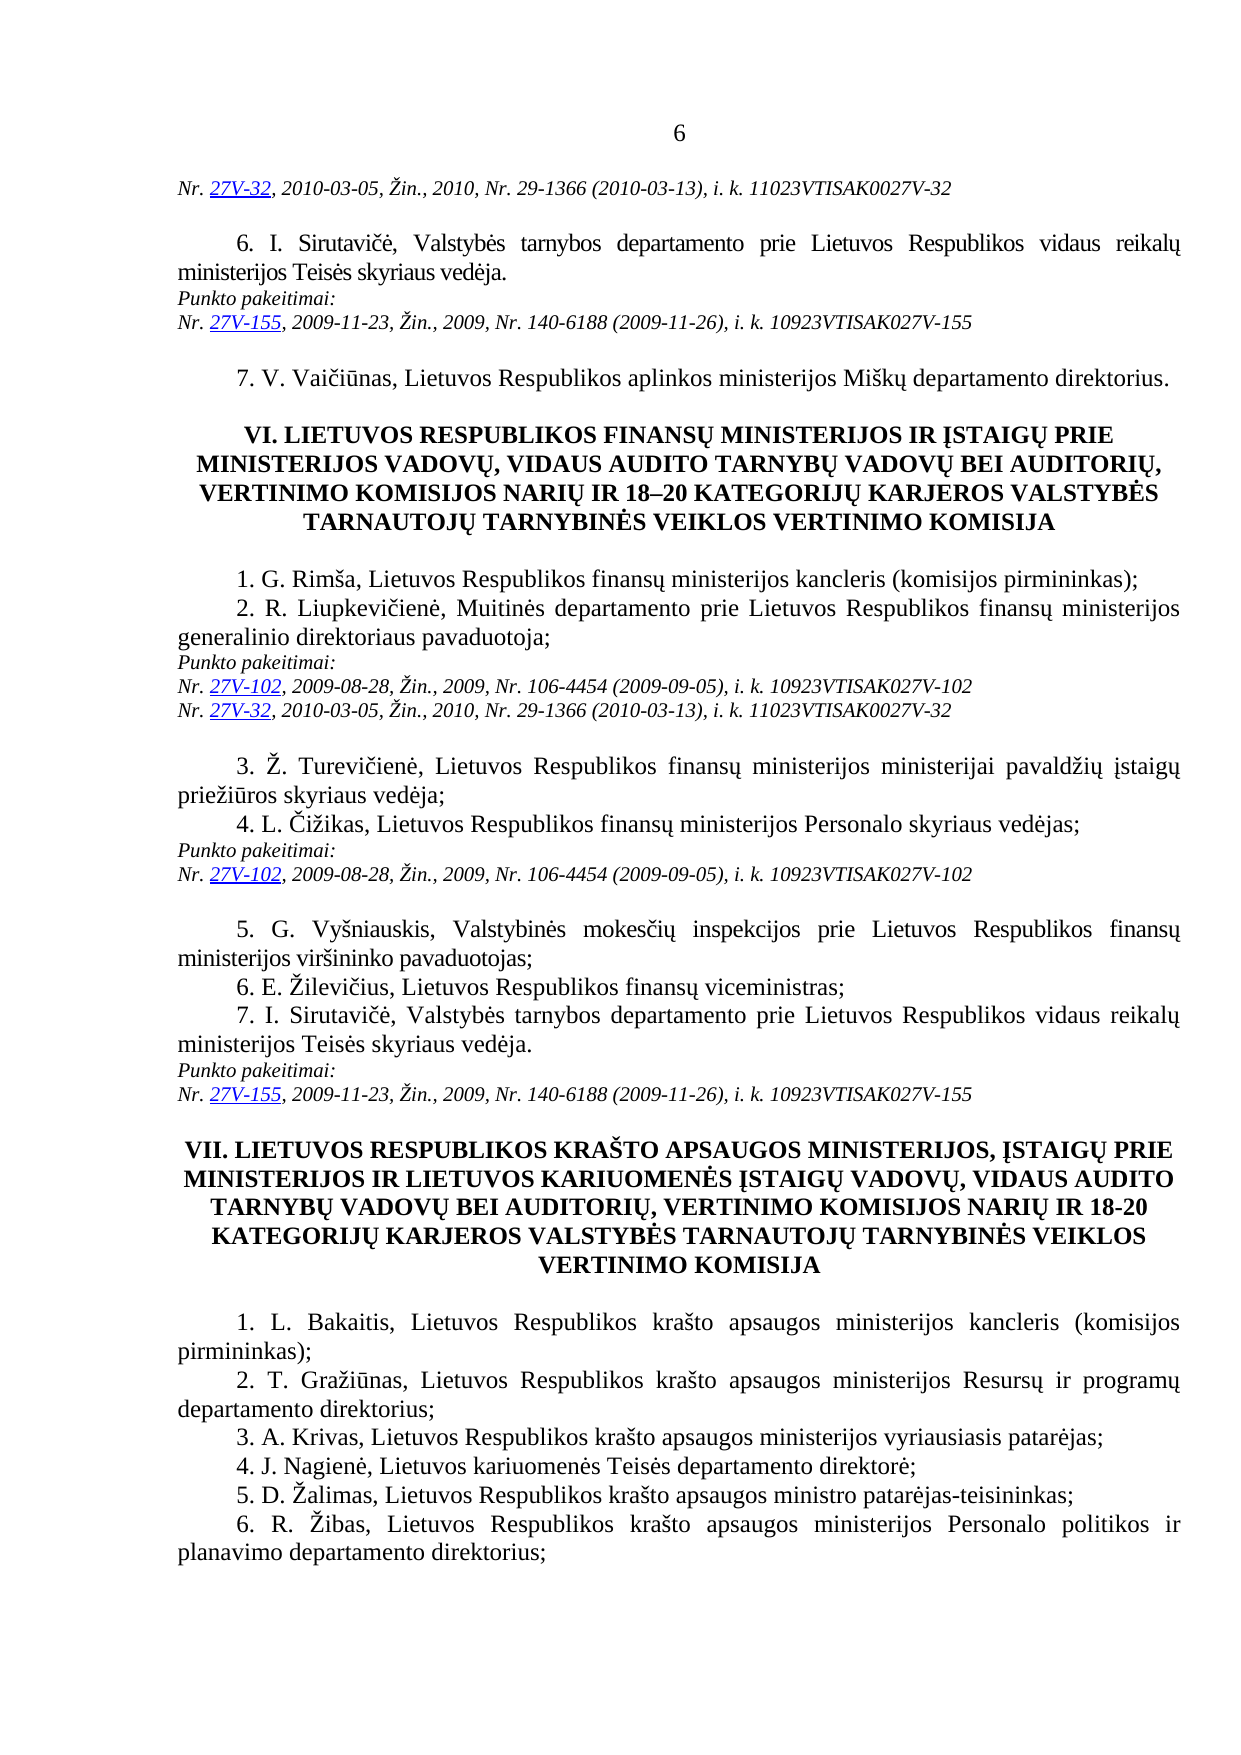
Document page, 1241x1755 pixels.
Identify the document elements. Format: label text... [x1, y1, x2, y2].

text Punkto pakeitimai: [177, 286, 1181, 310]
text 1. L. Bakaitis, Lietuvos Respublikos krašto apsaugos ministerijos kancleris (komisijos pirmininkas); [177, 1307, 1181, 1365]
text 2. T. Gražiūnas, Lietuvos Respublikos krašto apsaugos ministerijos Resursų ir programų departamento direktorius; [177, 1365, 1181, 1422]
text 4. L. Čižikas, Lietuvos Respublikos finansų ministerijos Personalo skyriaus vedėjas; [177, 809, 1181, 837]
text 6. R. Žibas, Lietuvos Respublikos krašto apsaugos ministerijos Personalo politikos ir planavimo departamento direktorius; [177, 1509, 1181, 1566]
text 7. I. Sirutavičė, Valstybės tarnybos departamento prie Lietuvos Respublikos vidaus reikalų ministerijos Teisės skyriaus vedėja. [177, 1001, 1181, 1058]
text 1. G. Rimša, Lietuvos Respublikos finansų ministerijos kancleris (komisijos pirmininkas); [177, 564, 1181, 593]
text 3. A. Krivas, Lietuvos Respublikos krašto apsaugos ministerijos vyriausiasis patarėjas; [177, 1422, 1181, 1451]
text Punkto pakeitimai: [177, 1058, 1181, 1082]
text 5. d. Žalimas, Lietuvos Respublikos krašto apsaugos ministro patarėjas-teisininkas; [177, 1480, 1181, 1509]
text Nr. 27V-32, 2010-03-05, Žin., 2010, Nr. 29-1366 (2010-03-13), i. k. 11023VTISAK0027V-32 [177, 698, 1181, 722]
text VII. lietuvos respublikos Krašto apsaugos ministerijos, įstaigų prie ministerijos ir Lietuvos kariuomenės ĮSTAIGŲ vadovų, vidaus audito tarnybų vadovų BEI AUDITORIŲ, vertinimo komisijos narių ir 18-20 kategorijų karjeros valstybės tarnautojų tarnybinės veiklos vertinimo komisija [177, 1135, 1181, 1279]
text Punkto pakeitimai: [177, 650, 1181, 674]
text Vi. lietuvos respublikos Finansų ministerijos ir įstaigų prie ministerijos vadovų, vidaus audito tarnybų vadovų BEI AUDITORIŲ, vertinimo komisijos narių ir 18–20 kategorijų karjeros valstybės tarnautojų tarnybinės veiklos vertinimo komisija [177, 420, 1181, 535]
text Nr. 27V-102, 2009-08-28, Žin., 2009, Nr. 106-4454 (2009-09-05), i. k. 10923VTISAK027V-102 [177, 862, 1181, 886]
text 6. I. Sirutavičė, Valstybės tarnybos departamento prie Lietuvos Respublikos vidaus reikalų ministerijos Teisės skyriaus vedėja. [177, 228, 1181, 286]
text Nr. 27V-102, 2009-08-28, Žin., 2009, Nr. 106-4454 (2009-09-05), i. k. 10923VTISAK027V-102 [177, 674, 1181, 698]
text 2. R. Liupkevičienė, Muitinės departamento prie Lietuvos Respublikos finansų ministerijos generalinio direktoriaus pavaduotoja; [177, 593, 1181, 650]
text 6. E. Žilevičius, Lietuvos Respublikos finansų viceministras; [177, 972, 1181, 1001]
text Nr. 27V-155, 2009-11-23, Žin., 2009, Nr. 140-6188 (2009-11-26), i. k. 10923VTISAK027V-155 [177, 310, 1181, 334]
text 4. J. Nagienė, Lietuvos kariuomenės Teisės departamento direktorė; [177, 1451, 1181, 1480]
text 3. Ž. Turevičienė, Lietuvos Respublikos finansų ministerijos ministerijai pavaldžių įstaigų priežiūros skyriaus vedėja; [177, 751, 1181, 809]
text 7. V. Vaičiūnas, Lietuvos Respublikos aplinkos ministerijos Miškų departamento direktorius. [177, 363, 1181, 392]
text Nr. 27V-32, 2010-03-05, Žin., 2010, Nr. 29-1366 (2010-03-13), i. k. 11023VTISAK0027V-32 [177, 176, 1181, 200]
text 5. G. Vyšniauskis, Valstybinės mokesčių inspekcijos prie Lietuvos Respublikos finansų ministerijos viršininko pavaduotojas; [177, 914, 1181, 972]
text Nr. 27V-155, 2009-11-23, Žin., 2009, Nr. 140-6188 (2009-11-26), i. k. 10923VTISAK027V-155 [177, 1082, 1181, 1106]
text Punkto pakeitimai: [177, 837, 1181, 862]
